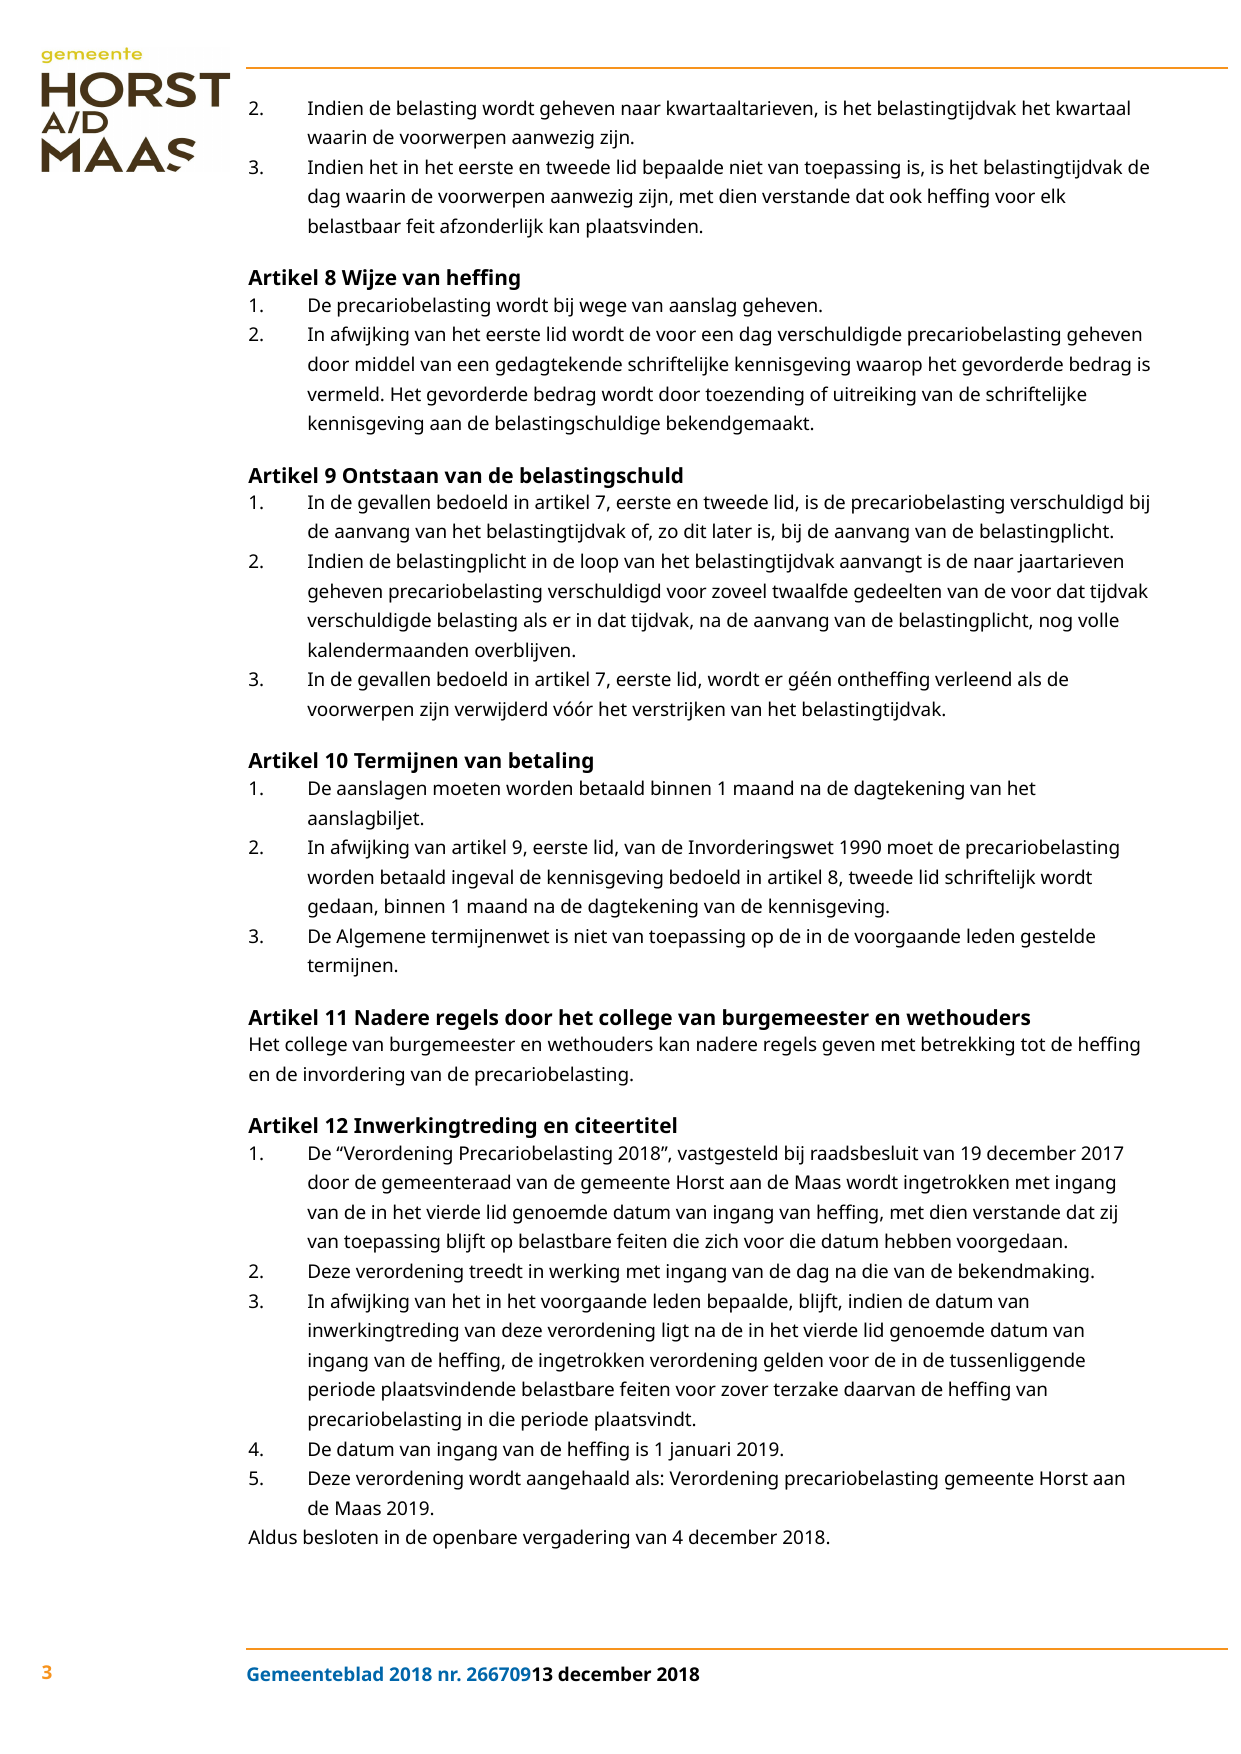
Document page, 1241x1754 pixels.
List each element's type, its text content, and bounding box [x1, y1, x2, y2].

list De “Verordening Precariobelasting 2018”, vastgesteld bij raadsbesluit van 19 december 2017 door de gemeenteraad van de gemeente Horst aan de Maas wordt ingetrokken met ingang van de in het vierde lid genoemde datum van ingang van heffing, met dien verstande dat zij van toepassing blijft op belastbare feiten die zich voor die datum hebben voorgedaan. [248, 1140, 1152, 1254]
text Artikel 9 Ontstaan van de belastingschuld [248, 461, 1152, 489]
text Artikel 12 Inwerkingtreding en citeertitel [248, 1111, 1152, 1140]
list De aanslagen moeten worden betaald binnen 1 maand na de dagtekening van het aanslagbiljet. [248, 775, 1152, 830]
list De datum van ingang van de heffing is 1 januari 2019. [248, 1436, 1152, 1461]
text Artikel 10 Termijnen van betaling [248, 747, 1152, 775]
list Deze verordening treedt in werking met ingang van de dag na die van de bekendmaking. [248, 1258, 1152, 1284]
text Artikel 8 Wijze van heffing [248, 263, 1152, 292]
text Artikel 11 Nadere regels door het college van burgemeester en wethouders [248, 1003, 1152, 1031]
list In afwijking van het in het voorgaande leden bepaalde, blijft, indien de datum van inwerkingtreding van deze verordening ligt na de in het vierde lid genoemde datum van ingang van de heffing, de ingetrokken verordening gelden voor de in de tussenliggende periode plaatsvindende belastbare feiten voor zover terzake daarvan de heffing van precariobelasting in die periode plaatsvindt. [248, 1288, 1152, 1432]
list De Algemene termijnenwet is niet van toepassing op de in de voorgaande leden gestelde termijnen. [248, 923, 1152, 978]
list In afwijking van het eerste lid wordt de voor een dag verschuldigde precariobelasting geheven door middel van een gedagtekende schriftelijke kennisgeving waarop het gevorderde bedrag is vermeld. Het gevorderde bedrag wordt door toezending of uitreiking van de schriftelijke kennisgeving aan de belastingschuldige bekendgemaakt. [248, 322, 1152, 436]
list In de gevallen bedoeld in artikel 7, eerste lid, wordt er géén ontheffing verleend als de voorwerpen zijn verwijderd vóór het verstrijken van het belastingtijdvak. [248, 667, 1152, 722]
list Deze verordening wordt aangehaald als: Verordening precariobelasting gemeente Horst aan de Maas 2019. [248, 1465, 1152, 1521]
text Aldus besloten in de openbare vergadering van 4 december 2018. [248, 1524, 1152, 1550]
list Indien de belasting wordt geheven naar kwartaaltarieven, is het belastingtijdvak het kwartaal waarin de voorwerpen aanwezig zijn. [248, 95, 1152, 150]
text Het college van burgemeester en wethouders kan nadere regels geven met betrekking tot de heffing en de invordering van de precariobelasting. [248, 1031, 1152, 1087]
list De precariobelasting wordt bij wege van aanslag geheven. [248, 292, 1152, 318]
list Indien de belastingplicht in de loop van het belastingtijdvak aanvangt is de naar jaartarieven geheven precariobelasting verschuldigd voor zoveel twaalfde gedeelten van de voor dat tijdvak verschuldigde belasting als er in dat tijdvak, na de aanvang van de belastingplicht, nog volle kalendermaanden overblijven. [248, 548, 1152, 663]
picture [41, 47, 231, 172]
list Indien het in het eerste en tweede lid bepaalde niet van toepassing is, is het belastingtijdvak de dag waarin de voorwerpen aanwezig zijn, met dien verstande dat ook heffing voor elk belastbaar feit afzonderlijk kan plaatsvinden. [248, 154, 1152, 239]
list In de gevallen bedoeld in artikel 7, eerste en tweede lid, is de precariobelasting verschuldigd bij de aanvang van het belastingtijdvak of, zo dit later is, bij de aanvang van de belastingplicht. [248, 489, 1152, 544]
list In afwijking van artikel 9, eerste lid, van de Invorderingswet 1990 moet de precariobelasting worden betaald ingeval de kennisgeving bedoeld in artikel 8, tweede lid schriftelijk wordt gedaan, binnen 1 maand na de dagtekening van de kennisgeving. [248, 834, 1152, 919]
